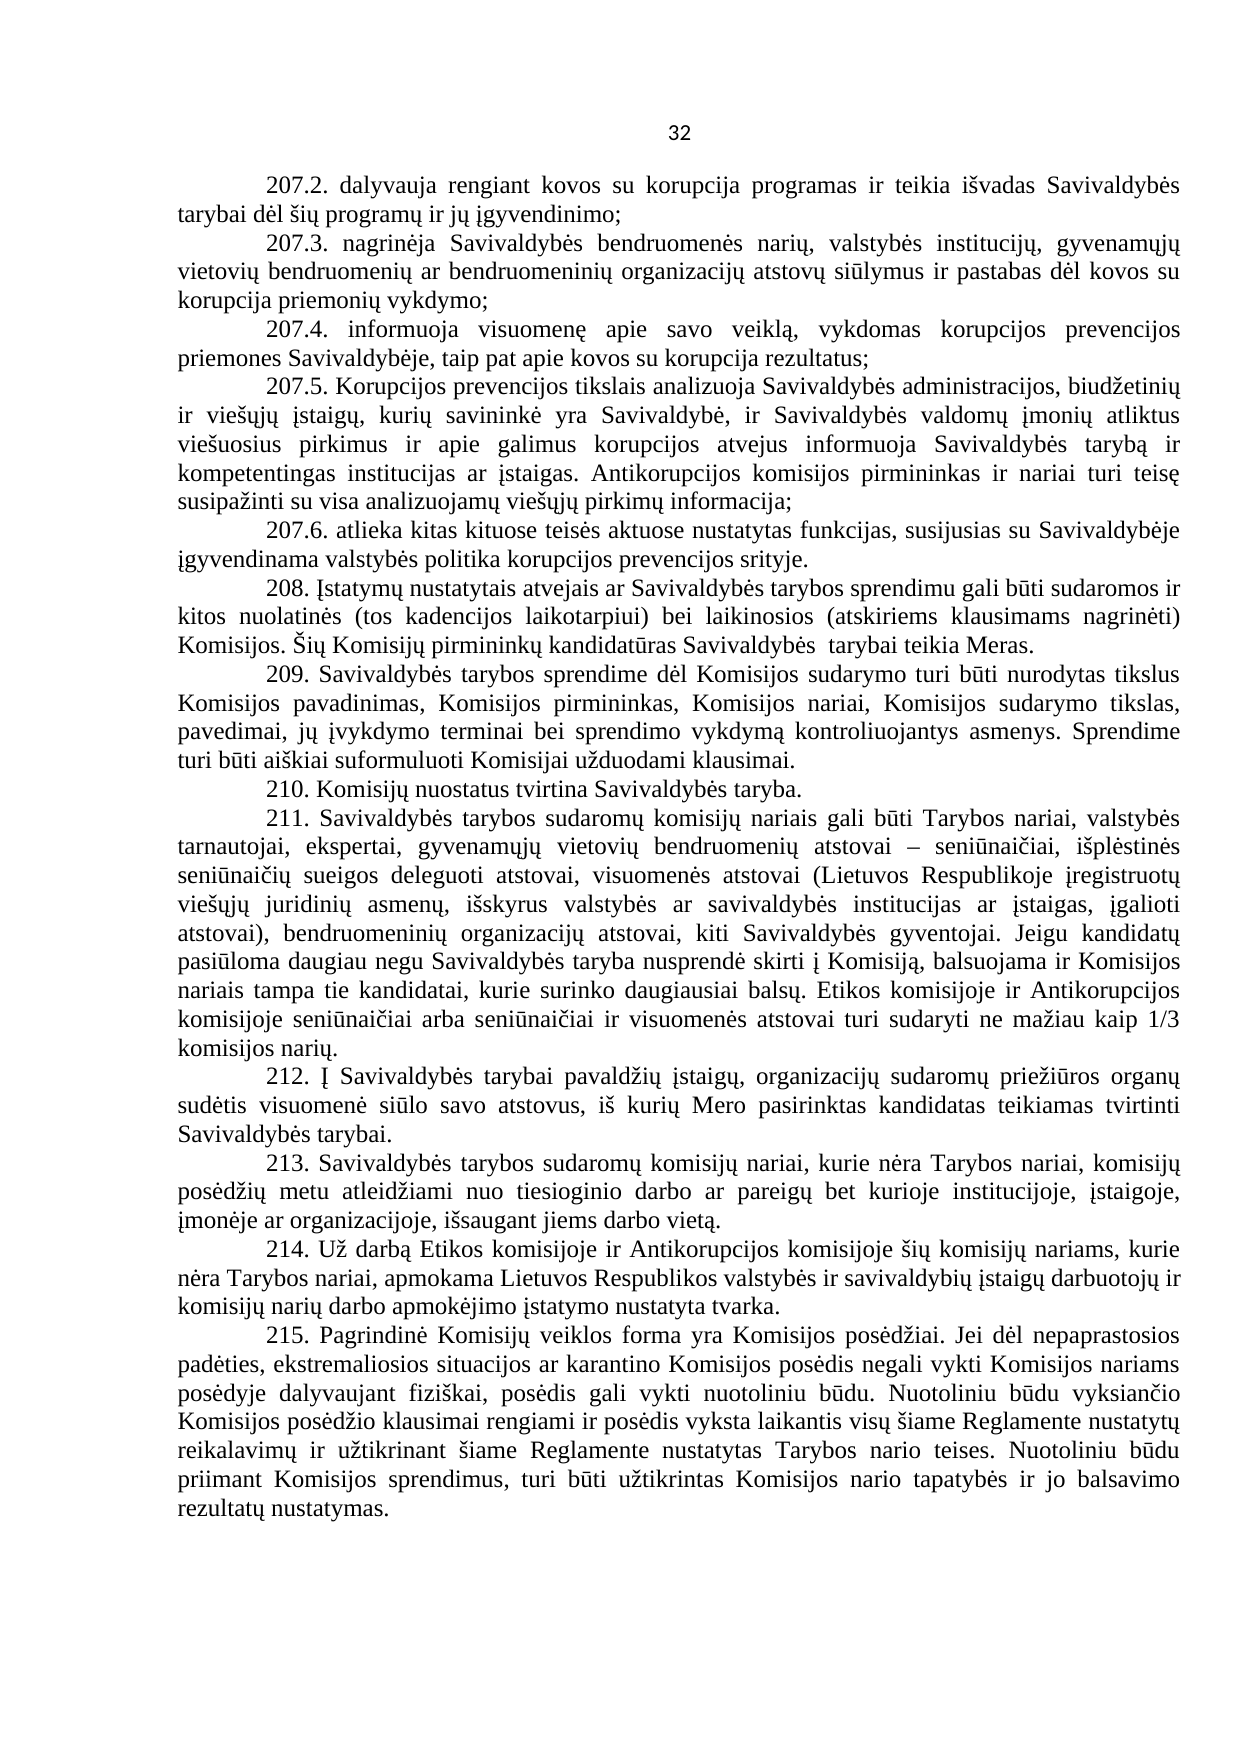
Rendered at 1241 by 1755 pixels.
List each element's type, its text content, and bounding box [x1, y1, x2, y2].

text 210. Komisijų nuostatus tvirtina Savivaldybės taryba. [177, 774, 1181, 803]
text 211. Savivaldybės tarybos sudaromų komisijų nariais gali būti Tarybos nariai, valstybės tarnautojai, ekspertai, gyvenamųjų vietovių bendruomenių atstovai – seniūnaičiai, išplėstinės seniūnaičių sueigos deleguoti atstovai, visuomenės atstovai (Lietuvos Respublikoje įregistruotų viešųjų juridinių asmenų, išskyrus valstybės ar savivaldybės institucijas ar įstaigas, įgalioti atstovai), bendruomeninių organizacijų atstovai, kiti Savivaldybės gyventojai. Jeigu kandidatų pasiūloma daugiau negu Savivaldybės taryba nusprendė skirti į Komisiją, balsuojama ir Komisijos nariais tampa tie kandidatai, kurie surinko daugiausiai balsų. Etikos komisijoje ir Antikorupcijos komisijoje seniūnaičiai arba seniūnaičiai ir visuomenės atstovai turi sudaryti ne mažiau kaip 1/3 komisijos narių. [177, 803, 1181, 1061]
text 215. Pagrindinė Komisijų veiklos forma yra Komisijos posėdžiai. Jei dėl nepaprastosios padėties, ekstremaliosios situacijos ar karantino Komisijos posėdis negali vykti Komisijos nariams posėdyje dalyvaujant fiziškai, posėdis gali vykti nuotoliniu būdu. Nuotoliniu būdu vyksiančio Komisijos posėdžio klausimai rengiami ir posėdis vyksta laikantis visų šiame Reglamente nustatytų reikalavimų ir užtikrinant šiame Reglamente nustatytas Tarybos nario teises. Nuotoliniu būdu priimant Komisijos sprendimus, turi būti užtikrintas Komisijos nario tapatybės ir jo balsavimo rezultatų nustatymas. [177, 1320, 1181, 1521]
text 214. Už darbą Etikos komisijoje ir Antikorupcijos komisijoje šių komisijų nariams, kurie nėra Tarybos nariai, apmokama Lietuvos Respublikos valstybės ir savivaldybių įstaigų darbuotojų ir komisijų narių darbo apmokėjimo įstatymo nustatyta tvarka. [177, 1234, 1181, 1320]
text 207.4. informuoja visuomenę apie savo veiklą, vykdomas korupcijos prevencijos priemones Savivaldybėje, taip pat apie kovos su korupcija rezultatus; [177, 314, 1181, 371]
text 209. Savivaldybės tarybos sprendime dėl Komisijos sudarymo turi būti nurodytas tikslus Komisijos pavadinimas, Komisijos pirmininkas, Komisijos nariai, Komisijos sudarymo tikslas, pavedimai, jų įvykdymo terminai bei sprendimo vykdymą kontroliuojantys asmenys. Sprendime turi būti aiškiai suformuluoti Komisijai užduodami klausimai. [177, 659, 1181, 774]
text 213. Savivaldybės tarybos sudaromų komisijų nariai, kurie nėra Tarybos nariai, komisijų posėdžių metu atleidžiami nuo tiesioginio darbo ar pareigų bet kurioje institucijoje, įstaigoje, įmonėje ar organizacijoje, išsaugant jiems darbo vietą. [177, 1148, 1181, 1234]
text 207.5. Korupcijos prevencijos tikslais analizuoja Savivaldybės administracijos, biudžetinių ir viešųjų įstaigų, kurių savininkė yra Savivaldybė, ir Savivaldybės valdomų įmonių atliktus viešuosius pirkimus ir apie galimus korupcijos atvejus informuoja Savivaldybės tarybą ir kompetentingas institucijas ar įstaigas. Antikorupcijos komisijos pirmininkas ir nariai turi teisę susipažinti su visa analizuojamų viešųjų pirkimų informacija; [177, 371, 1181, 515]
text 207.3. nagrinėja Savivaldybės bendruomenės narių, valstybės institucijų, gyvenamųjų vietovių bendruomenių ar bendruomeninių organizacijų atstovų siūlymus ir pastabas dėl kovos su korupcija priemonių vykdymo; [177, 228, 1181, 314]
text 208. Įstatymų nustatytais atvejais ar Savivaldybės tarybos sprendimu gali būti sudaromos ir kitos nuolatinės (tos kadencijos laikotarpiui) bei laikinosios (atskiriems klausimams nagrinėti) Komisijos. Šių Komisijų pirmininkų kandidatūras Savivaldybės tarybai teikia Meras. [177, 573, 1181, 659]
text 212. Į Savivaldybės tarybai pavaldžių įstaigų, organizacijų sudaromų priežiūros organų sudėtis visuomenė siūlo savo atstovus, iš kurių Mero pasirinktas kandidatas teikiamas tvirtinti Savivaldybės tarybai. [177, 1061, 1181, 1148]
text 207.2. dalyvauja rengiant kovos su korupcija programas ir teikia išvadas Savivaldybės tarybai dėl šių programų ir jų įgyvendinimo; [177, 170, 1181, 228]
text 207.6. atlieka kitas kituose teisės aktuose nustatytas funkcijas, susijusias su Savivaldybėje įgyvendinama valstybės politika korupcijos prevencijos srityje. [177, 515, 1181, 573]
